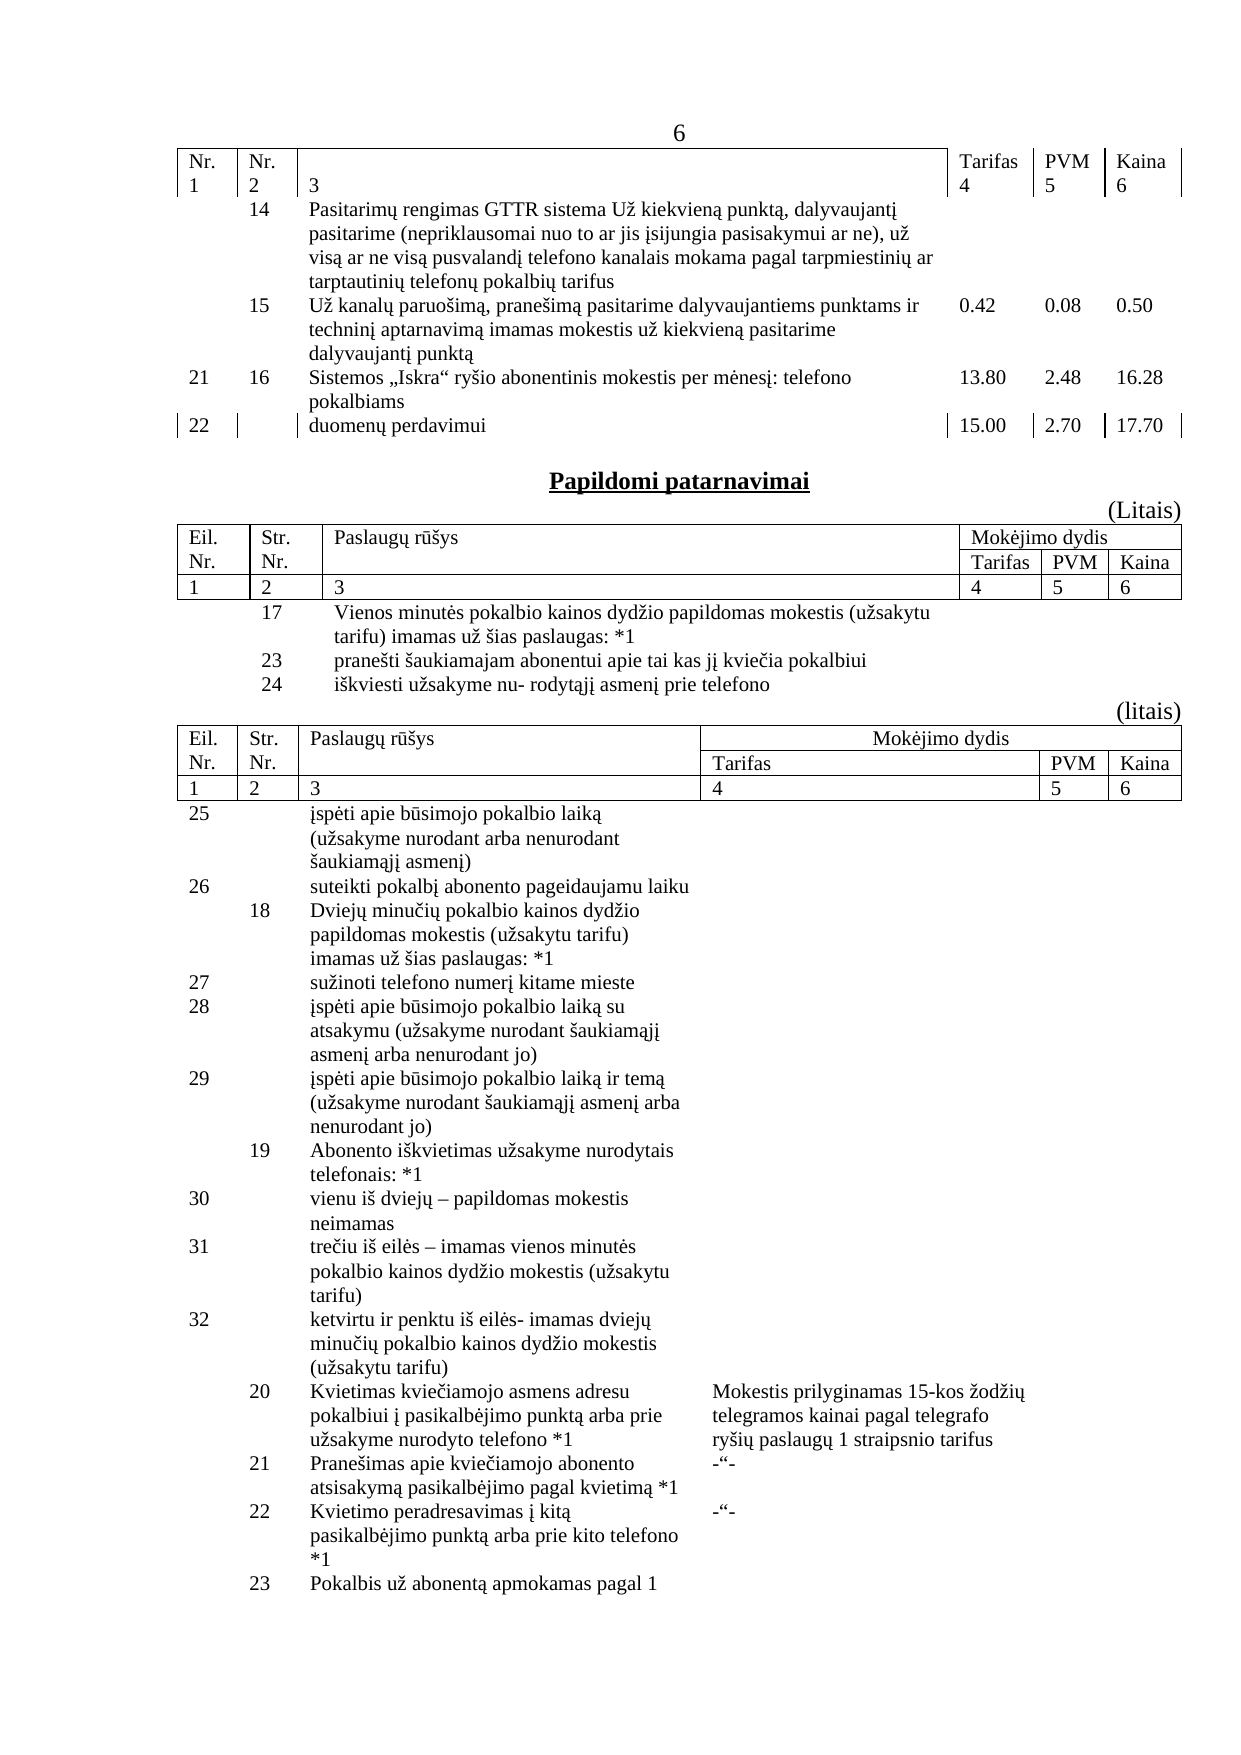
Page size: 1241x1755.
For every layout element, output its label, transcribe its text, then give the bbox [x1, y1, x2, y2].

table_cell iškviesti užsakyme nu- rodytąjį asmenį prie telefono [323, 672, 959, 696]
table_cell PVM [1040, 751, 1108, 775]
table_cell 29 [177, 1066, 238, 1138]
table_cell 14 [237, 197, 297, 293]
table_cell 32 [177, 1307, 238, 1379]
table_cell 5 [1040, 776, 1108, 800]
table_header Eil. Nr. [178, 726, 237, 775]
table_cell [1039, 1235, 1109, 1307]
table_cell 2.70 [1034, 413, 1104, 437]
table_cell [1109, 1066, 1181, 1138]
table_cell 23 [250, 648, 323, 672]
table_header 3 [298, 149, 947, 197]
table_cell 6 [1109, 575, 1181, 599]
table_cell 2 [238, 776, 298, 800]
table_cell 16 [237, 365, 297, 413]
table_cell Kvietimas kviečiamojo asmens adresu pokalbiui į pasikalbėjimo punktą arba prie užsakyme nurodyto telefono *1 [299, 1379, 701, 1451]
table_cell 24 [250, 672, 323, 696]
table_cell [1039, 1186, 1109, 1234]
table_header Str. Nr. [251, 525, 322, 574]
table_cell [238, 413, 297, 437]
table_cell [238, 970, 299, 994]
table_cell [960, 648, 1041, 672]
table_cell [177, 1451, 238, 1499]
table_cell [1105, 197, 1181, 293]
table_cell [1041, 648, 1109, 672]
table_cell Dviejų minučių pokalbio kainos dydžio papildomas mokestis (užsakytu tarifu) imamas už šias paslaugas: *1 [299, 898, 701, 970]
table_cell [1109, 600, 1181, 648]
table_cell 4 [960, 575, 1041, 599]
table_cell 27 [177, 970, 238, 994]
table_cell [177, 600, 250, 648]
table_cell [1109, 898, 1181, 970]
table_cell 20 [238, 1379, 299, 1451]
table_cell 28 [177, 994, 238, 1066]
table_cell 3 [299, 776, 700, 800]
table_cell Tarifas [960, 550, 1041, 574]
table_cell [701, 874, 1039, 898]
table_header Str. Nr. [238, 726, 298, 775]
table_cell 18 [238, 898, 299, 970]
table_cell Tarifas [701, 751, 1039, 775]
table_cell [1039, 1066, 1109, 1138]
table_cell 15.00 [948, 413, 1033, 437]
table_cell [1039, 970, 1109, 994]
table_cell Pranešimas apie kviečiamojo abonento atsisakymą pasikalbėjimo pagal kvietimą *1 [299, 1451, 701, 1499]
table_cell 25 [177, 801, 238, 873]
table_header Nr. 1 [178, 149, 237, 197]
table_cell Kaina [1109, 550, 1181, 574]
table_cell Pokalbis už abonentą apmokamas pagal 1 [299, 1571, 701, 1595]
table_cell [238, 1186, 299, 1234]
table_cell [1109, 1571, 1181, 1595]
table_cell 31 [177, 1235, 238, 1307]
table_cell 1 [178, 776, 237, 800]
table_cell vienu iš dviejų – papildomas mokestis neimamas [299, 1186, 701, 1234]
table_cell PVM [1042, 550, 1108, 574]
table_cell [238, 1235, 299, 1307]
text Papildomi patarnavimai [177, 466, 1181, 495]
table_cell 2 [251, 575, 322, 599]
table_cell 15 [237, 293, 297, 365]
table_cell [238, 1307, 299, 1379]
table_cell [1039, 1138, 1109, 1186]
table_cell įspėti apie būsimojo pokalbio laiką (užsakyme nurodant arba nenurodant šaukiamąjį asmenį) [299, 801, 701, 873]
table_cell 30 [177, 1186, 238, 1234]
table_cell 0.50 [1105, 293, 1181, 365]
table_cell Vienos minutės pokalbio kainos dydžio papildomas mokestis (užsakytu tarifu) imamas už šias paslaugas: *1 [323, 600, 959, 648]
table_cell Tarifas 4 [948, 148, 1033, 197]
table_cell [701, 1186, 1039, 1234]
table_cell [1039, 898, 1109, 970]
table_cell [1109, 1186, 1181, 1234]
table_header Mokėjimo dydis [701, 726, 1181, 750]
table_cell [177, 648, 250, 672]
table_cell [960, 672, 1041, 696]
table_cell [1039, 994, 1109, 1066]
table_cell [1041, 672, 1109, 696]
table_cell [1109, 1379, 1181, 1451]
table_cell [701, 801, 1039, 873]
table_cell sužinoti telefono numerį kitame mieste [299, 970, 701, 994]
table_cell [177, 197, 237, 293]
table_cell [1109, 1235, 1181, 1307]
table_cell [701, 898, 1039, 970]
table_cell [1039, 1451, 1109, 1499]
table_cell [177, 672, 250, 696]
table_cell 0.08 [1033, 293, 1105, 365]
table_header Paslaugų rūšys [323, 525, 959, 574]
table_cell [177, 1379, 238, 1451]
table_cell [1039, 801, 1109, 873]
table_cell [701, 970, 1039, 994]
table_cell [701, 1066, 1039, 1138]
table_cell 19 [238, 1138, 299, 1186]
table_cell [1039, 1571, 1109, 1595]
table_cell [1109, 1499, 1181, 1571]
table_cell trečiu iš eilės – imamas vienos minutės pokalbio kainos dydžio mokestis (užsakytu tarifu) [299, 1235, 701, 1307]
table_header Paslaugų rūšys [299, 726, 700, 775]
table_cell [1033, 197, 1105, 293]
table_cell 13.80 [948, 365, 1033, 413]
table_cell Abonento iškvietimas užsakyme nurodytais telefonais: *1 [299, 1138, 701, 1186]
table_cell [1109, 874, 1181, 898]
table_cell [1039, 1379, 1109, 1451]
table_cell Kaina [1109, 751, 1181, 775]
table_cell [238, 994, 299, 1066]
table_cell [1039, 1307, 1109, 1379]
table_cell 21 [238, 1451, 299, 1499]
table_cell 22 [238, 1499, 299, 1571]
table_header Mokėjimo dydis [960, 525, 1181, 549]
table_cell -“- [701, 1451, 1039, 1499]
table_cell [948, 197, 1033, 293]
table_cell [1109, 1138, 1181, 1186]
table_cell įspėti apie būsimojo pokalbio laiką su atsakymu (užsakyme nurodant šaukiamąjį asmenį arba nenurodant jo) [299, 994, 701, 1066]
table_cell [177, 293, 237, 365]
table_cell Kvietimo peradresavimas į kitą pasikalbėjimo punktą arba prie kito telefono *1 [299, 1499, 701, 1571]
table_cell 3 [323, 575, 959, 599]
table_cell [701, 1138, 1039, 1186]
table_header Nr. 2 [238, 149, 297, 197]
table_cell 1 [178, 575, 249, 599]
table_cell [238, 801, 299, 873]
table_cell [1109, 1307, 1181, 1379]
table_cell 0.42 [948, 293, 1033, 365]
table_cell [701, 1307, 1039, 1379]
table_cell 26 [177, 874, 238, 898]
table_cell ketvirtu ir penktu iš eilės- imamas dviejų minučių pokalbio kainos dydžio mokestis (užsakytu tarifu) [299, 1307, 701, 1379]
table_header Eil. Nr. [178, 525, 249, 574]
table_cell [1041, 600, 1109, 648]
table_cell PVM 5 [1034, 148, 1104, 197]
table_cell [1109, 970, 1181, 994]
table_cell 16.28 [1105, 365, 1181, 413]
table_cell 17.70 [1106, 413, 1181, 437]
table_cell [177, 1571, 238, 1595]
table_cell [1109, 994, 1181, 1066]
table_cell [1109, 672, 1181, 696]
text (Litais) [177, 495, 1181, 524]
table_cell 22 [178, 413, 237, 437]
table_cell [960, 600, 1041, 648]
table_cell [177, 1499, 238, 1571]
table_cell 6 [1109, 776, 1181, 800]
table_cell pranešti šaukiamajam abonentui apie tai kas jį kviečia pokalbiui [323, 648, 959, 672]
table_cell įspėti apie būsimojo pokalbio laiką ir temą (užsakyme nurodant šaukiamąjį asmenį arba nenurodant jo) [299, 1066, 701, 1138]
table_cell duomenų perdavimui [298, 413, 947, 437]
table_cell Kaina 6 [1106, 148, 1181, 197]
table_cell [1109, 1451, 1181, 1499]
table_cell Už kanalų paruošimą, pranešimą pasitarime dalyvaujantiems punktams ir techninį aptarnavimą imamas mokestis už kiekvieną pasitarime dalyvaujantį punktą [297, 293, 948, 365]
table_cell suteikti pokalbį abonento pageidaujamu laiku [299, 874, 701, 898]
text (litais) [177, 696, 1181, 725]
table_cell -“- [701, 1499, 1039, 1571]
table_cell [1109, 801, 1181, 873]
table_cell 2.48 [1033, 365, 1105, 413]
table_cell [1109, 648, 1181, 672]
table_cell 21 [177, 365, 237, 413]
table_cell [177, 1138, 238, 1186]
table_cell 23 [238, 1571, 299, 1595]
table_cell [701, 994, 1039, 1066]
table_cell Sistemos „Iskra“ ryšio abonentinis mokestis per mėnesį: telefono pokalbiams [297, 365, 948, 413]
table_cell [238, 1066, 299, 1138]
table_cell [701, 1571, 1039, 1595]
table_cell [238, 874, 299, 898]
table_cell [1039, 1499, 1109, 1571]
table_cell 17 [250, 600, 323, 648]
table_cell [177, 898, 238, 970]
table_cell Pasitarimų rengimas GTTR sistema Už kiekvieną punktą, dalyvaujantį pasitarime (nepriklausomai nuo to ar jis įsijungia pasisakymui ar ne), už visą ar ne visą pusvalandį telefono kanalais mokama pagal tarpmiestinių ar tarptautinių telefonų pokalbių tarifus [297, 197, 948, 293]
table_cell 5 [1042, 575, 1108, 599]
table_cell [1039, 874, 1109, 898]
table_cell Mokestis prilyginamas 15-kos žodžių telegramos kainai pagal telegrafo ryšių paslaugų 1 straipsnio tarifus [701, 1379, 1039, 1451]
table_cell [701, 1235, 1039, 1307]
table_cell 4 [701, 776, 1039, 800]
